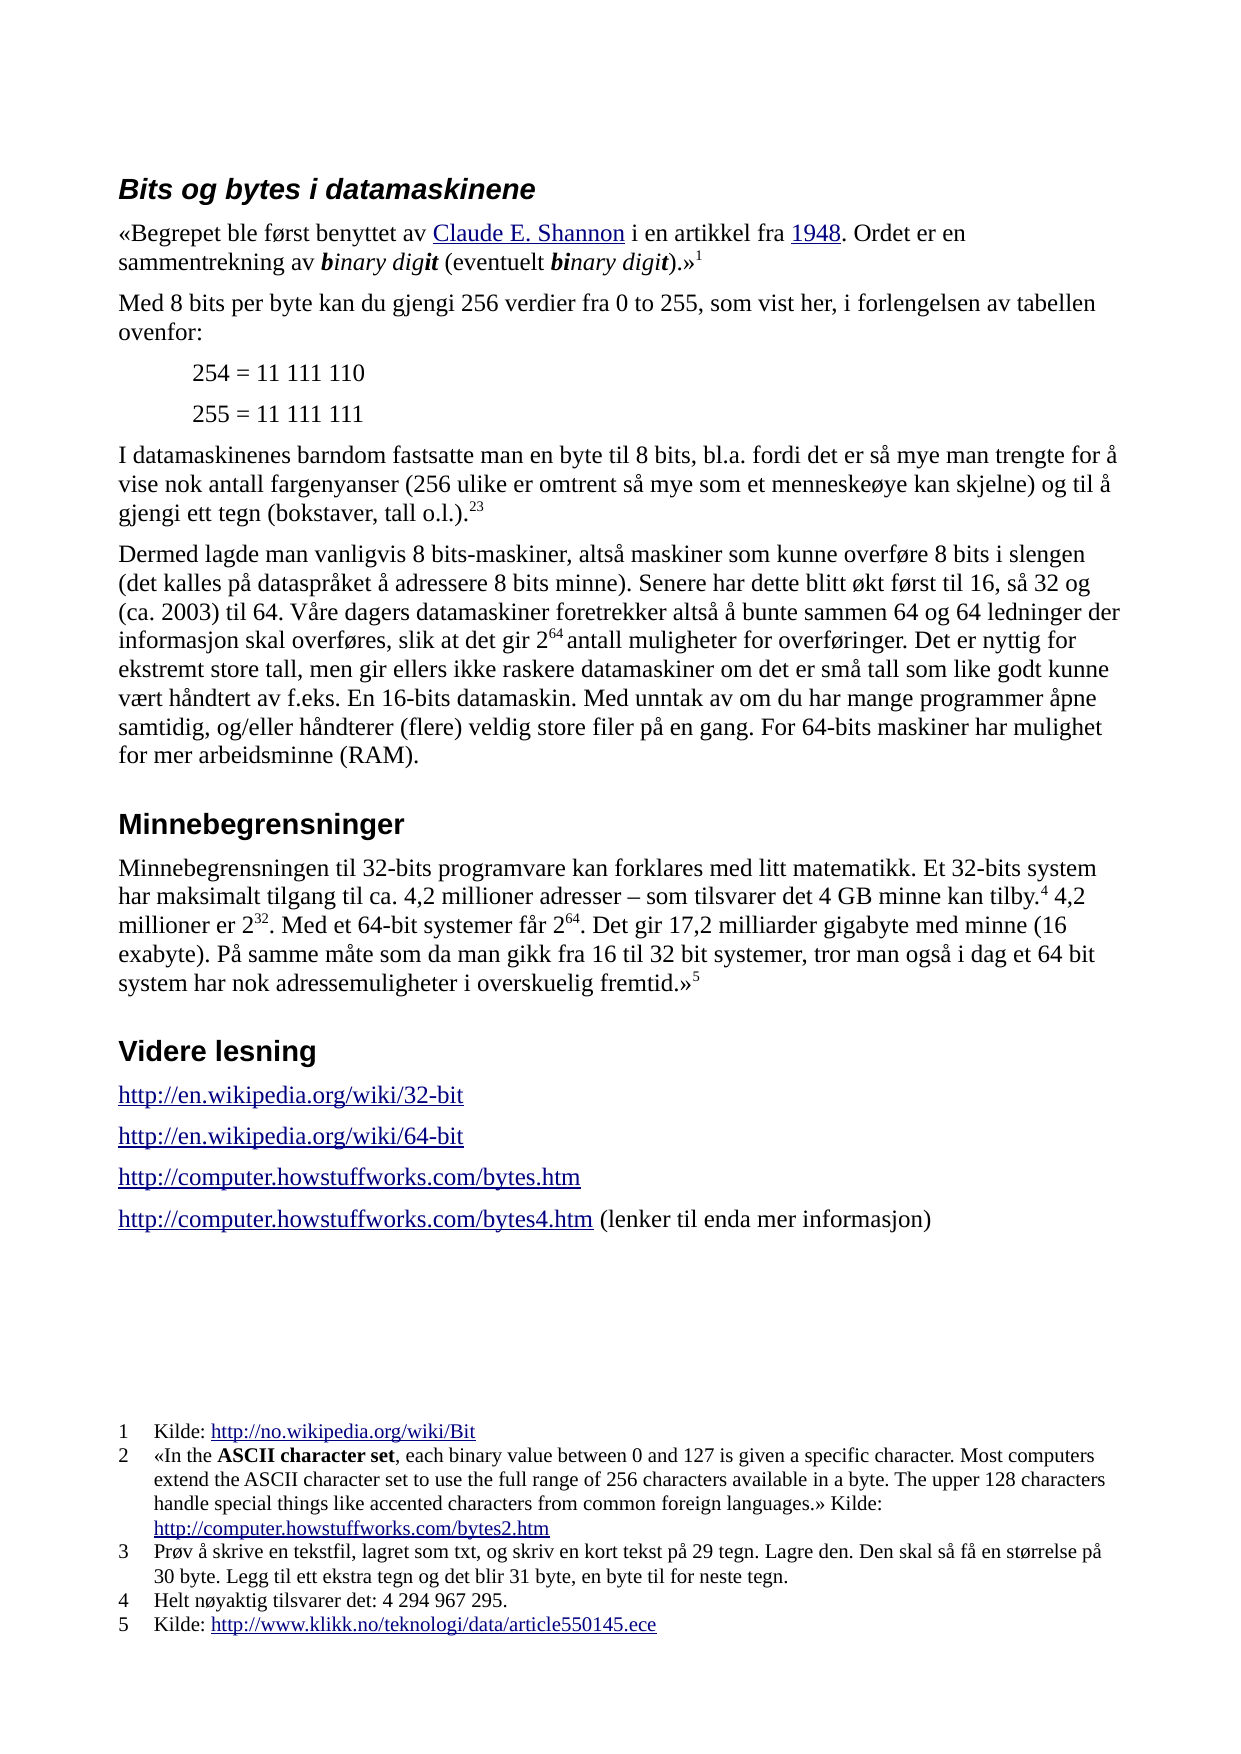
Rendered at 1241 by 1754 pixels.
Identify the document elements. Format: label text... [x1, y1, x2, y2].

text I datamaskinenes barndom fastsatte man en byte til 8 bits, bl.a. fordi det er så mye man trengte for å vise nok antall fargenyanser (256 ulike er omtrent så mye som et menneskeøye kan skjelne) og til å gjengi ett tegn (bokstaver, tall o.l.). [118, 440, 1122, 527]
text 254 = 11 111 110 [118, 358, 1122, 387]
subtitle Minnebegrensninger [118, 807, 1122, 840]
text «Begrepet ble først benyttet av Claude E. Shannon i en artikkel fra 1948. Ordet er en sammentrekning av binary digit (eventuelt binary digit).» [118, 218, 1122, 275]
subtitle Bits og bytes i datamaskinene [118, 172, 1122, 205]
text Helt nøyaktig tilsvarer det: 4 294 967 295. [118, 1588, 1122, 1612]
text Dermed lagde man vanligvis 8 bits-maskiner, altså maskiner som kunne overføre 8 bits i slengen (det kalles på dataspråket å adressere 8 bits minne). Senere har dette blitt økt først til 16, så 32 og (ca. 2003) til 64. Våre dagers datamaskiner foretrekker altså å bunte sammen 64 og 64 ledninger der informasjon skal overføres, slik at det gir 264 antall muligheter for overføringer. Det er nyttig for ekstremt store tall, men gir ellers ikke raskere datamaskiner om det er små tall som like godt kunne vært håndtert av f.eks. En 16-bits datamaskin. Med unntak av om du har mange programmer åpne samtidig, og/eller håndterer (flere) veldig store filer på en gang. For 64-bits maskiner har mulighet for mer arbeidsminne (RAM). [118, 539, 1122, 769]
text Med 8 bits per byte kan du gjengi 256 verdier fra 0 to 255, som vist her, i forlengelsen av tabellen ovenfor: [118, 288, 1122, 345]
text Minnebegrensningen til 32-bits programvare kan forklares med litt matematikk. Et 32-bits system har maksimalt tilgang til ca. 4,2 millioner adresser – som tilsvarer det 4 GB minne kan tilby. 4,2 millioner er 232. Med et 64-bit systemer får 264. Det gir 17,2 milliarder gigabyte med minne (16 exabyte). På samme måte som da man gikk fra 16 til 32 bit systemer, tror man også i dag et 64 bit system har nok adressemuligheter i overskuelig fremtid.» [118, 853, 1122, 996]
text Kilde: http://no.wikipedia.org/wiki/Bit [118, 1419, 1122, 1443]
text 255 = 11 111 111 [118, 399, 1122, 428]
text http://en.wikipedia.org/wiki/32-bit [118, 1080, 1122, 1109]
text http://en.wikipedia.org/wiki/64-bit [118, 1121, 1122, 1150]
text http://computer.howstuffworks.com/bytes.htm [118, 1162, 1122, 1191]
subtitle Videre lesning [118, 1034, 1122, 1067]
text http://computer.howstuffworks.com/bytes4.htm (lenker til enda mer informasjon) [118, 1204, 1122, 1232]
text Kilde: http://www.klikk.no/teknologi/data/article550145.ece [118, 1612, 1122, 1636]
text Prøv å skrive en tekstfil, lagret som txt, og skriv en kort tekst på 29 tegn. Lagre den. Den skal så få en størrelse på 30 byte. Legg til ett ekstra tegn og det blir 31 byte, en byte til for neste tegn. [118, 1539, 1122, 1588]
text «In the ASCII character set, each binary value between 0 and 127 is given a specific character. Most computers extend the ASCII character set to use the full range of 256 characters available in a byte. The upper 128 characters handle special things like accented characters from common foreign languages.» Kilde: http://computer.howstuffworks.com/bytes2.htm [118, 1443, 1122, 1539]
